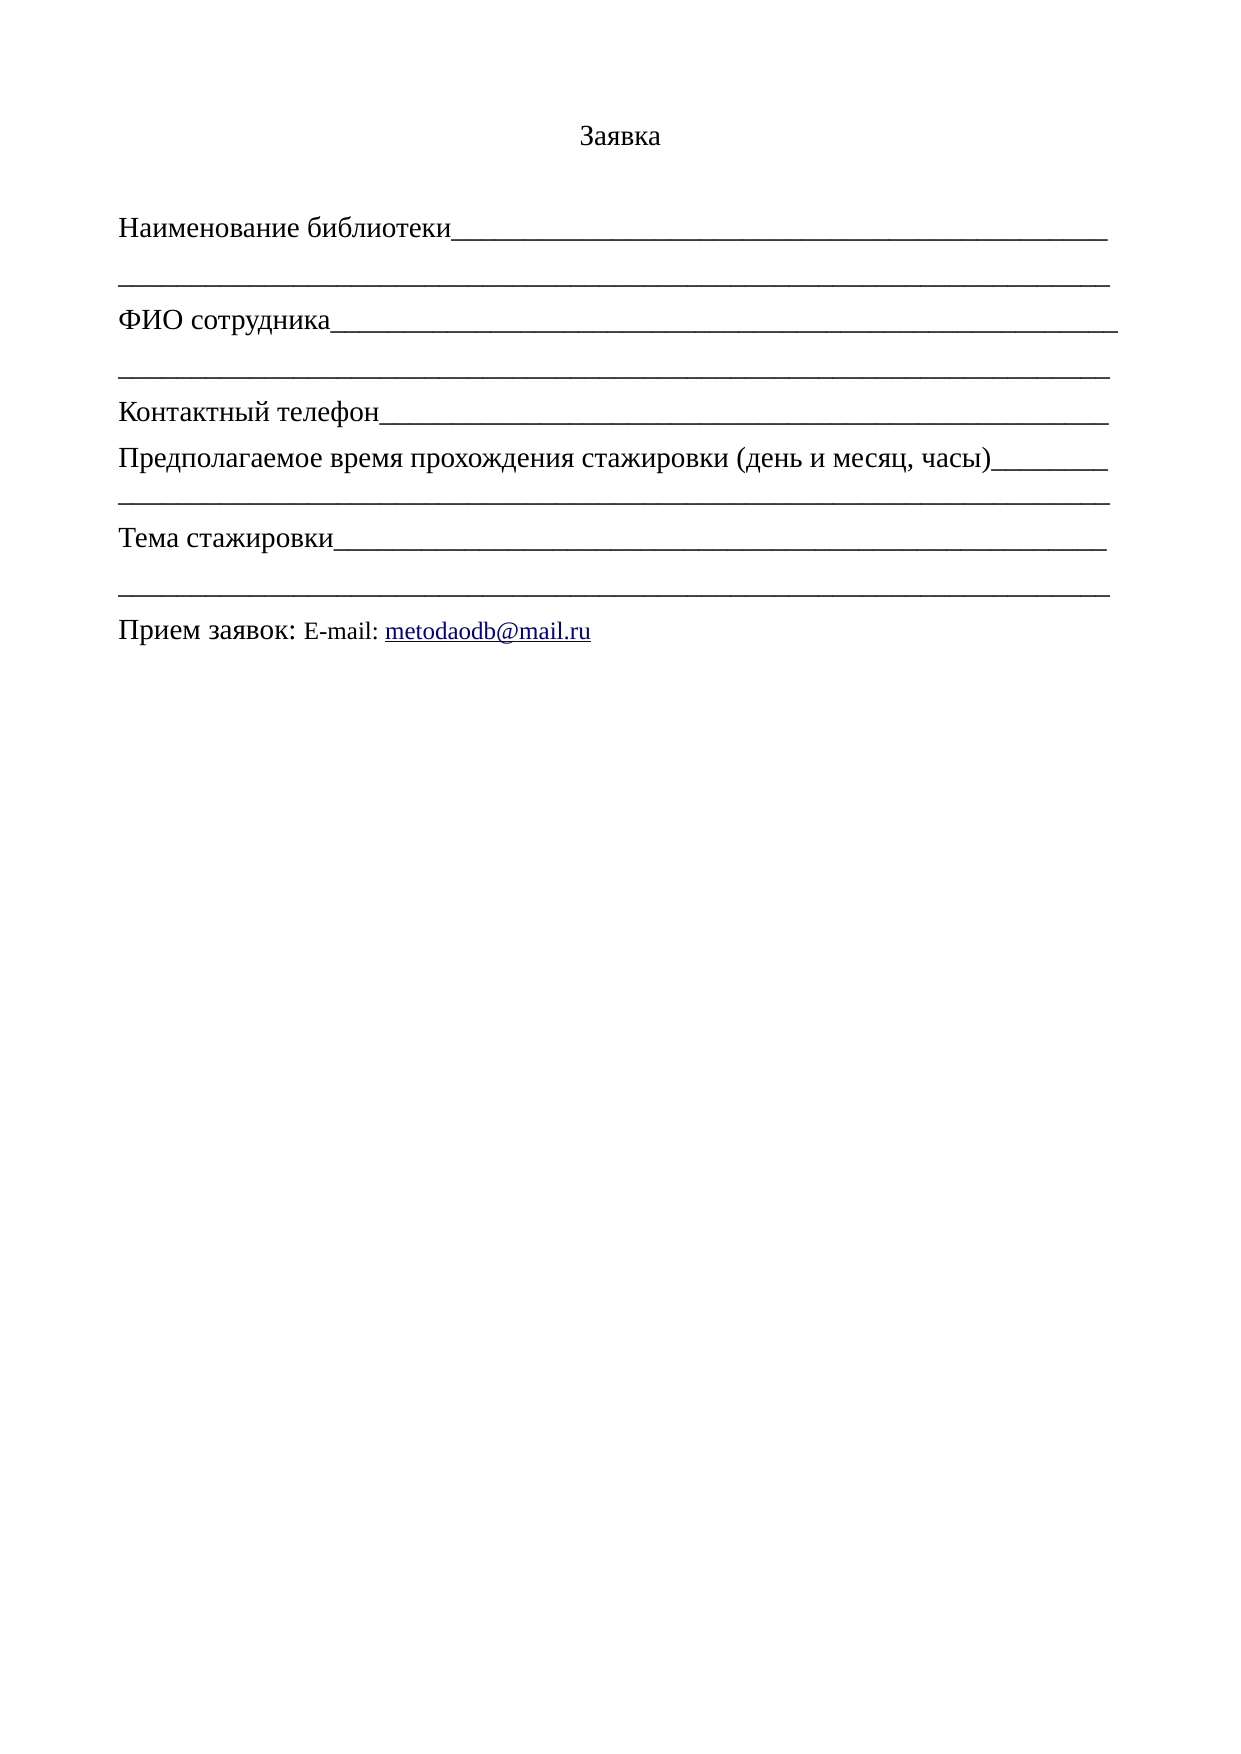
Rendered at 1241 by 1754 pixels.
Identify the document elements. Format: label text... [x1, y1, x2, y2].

text ФИО сотрудника______________________________________________________ [118, 302, 1122, 336]
text ____________________________________________________________________ [118, 348, 1122, 382]
text Контактный телефон__________________________________________________ [118, 394, 1122, 428]
text Заявка [118, 118, 1122, 152]
text ____________________________________________________________________ [118, 256, 1122, 290]
text Прием заявок: E-mail: metodaodb@mail.ru [118, 612, 1122, 646]
text Предполагаемое время прохождения стажировки (день и месяц, часы)________ ____________________________________________________________________ [118, 440, 1122, 507]
text Наименование библиотеки_____________________________________________ [118, 210, 1122, 244]
text Тема стажировки_____________________________________________________ [118, 520, 1122, 553]
text ____________________________________________________________________ [118, 566, 1122, 599]
